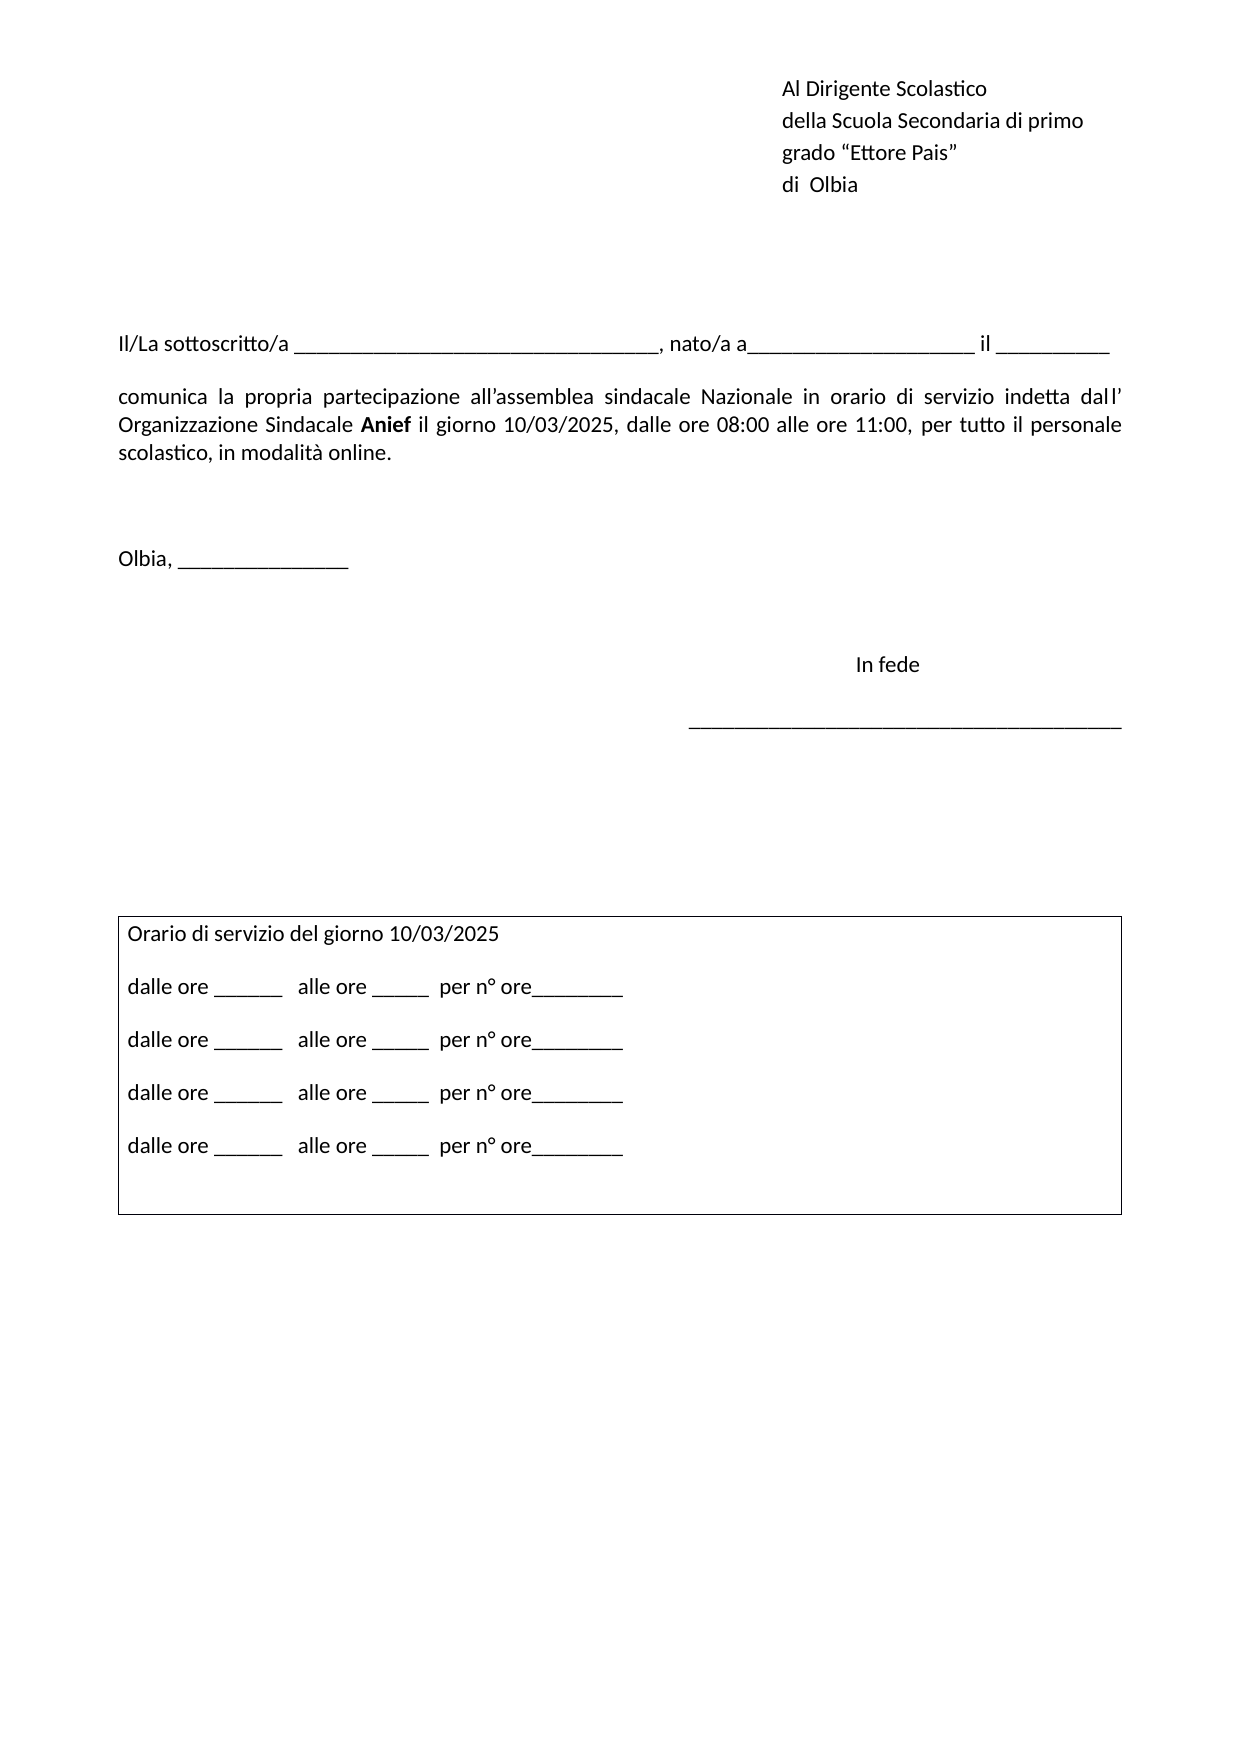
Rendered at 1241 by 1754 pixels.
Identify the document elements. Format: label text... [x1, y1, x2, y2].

text Orario di servizio del giorno 10/03/2025 [119, 917, 1121, 947]
text In fede [782, 651, 1122, 679]
text dalle ore ______ alle ore _____ per n° ore________ [119, 1128, 1121, 1159]
text Al Dirigente Scolastico della Scuola Secondaria di primo grado “Ettore Pais” di Olbia [782, 74, 1122, 198]
text dalle ore ______ alle ore _____ per n° ore________ [119, 1022, 1121, 1053]
text Olbia, _______________ [118, 544, 1122, 573]
text ______________________________________ [118, 704, 1122, 732]
text dalle ore ______ alle ore _____ per n° ore________ [119, 969, 1121, 1000]
text Il/La sottoscritto/a ________________________________, nato/a a____________________ il __________ [118, 329, 1122, 357]
text comunica la propria partecipazione all’assemblea sindacale Nazionale in orario di servizio indetta dall’ Organizzazione Sindacale Anief il giorno 10/03/2025, dalle ore 08:00 alle ore 11:00, per tutto il personale scolastico, in modalità online. [118, 382, 1122, 467]
text dalle ore ______ alle ore _____ per n° ore________ [119, 1075, 1121, 1106]
